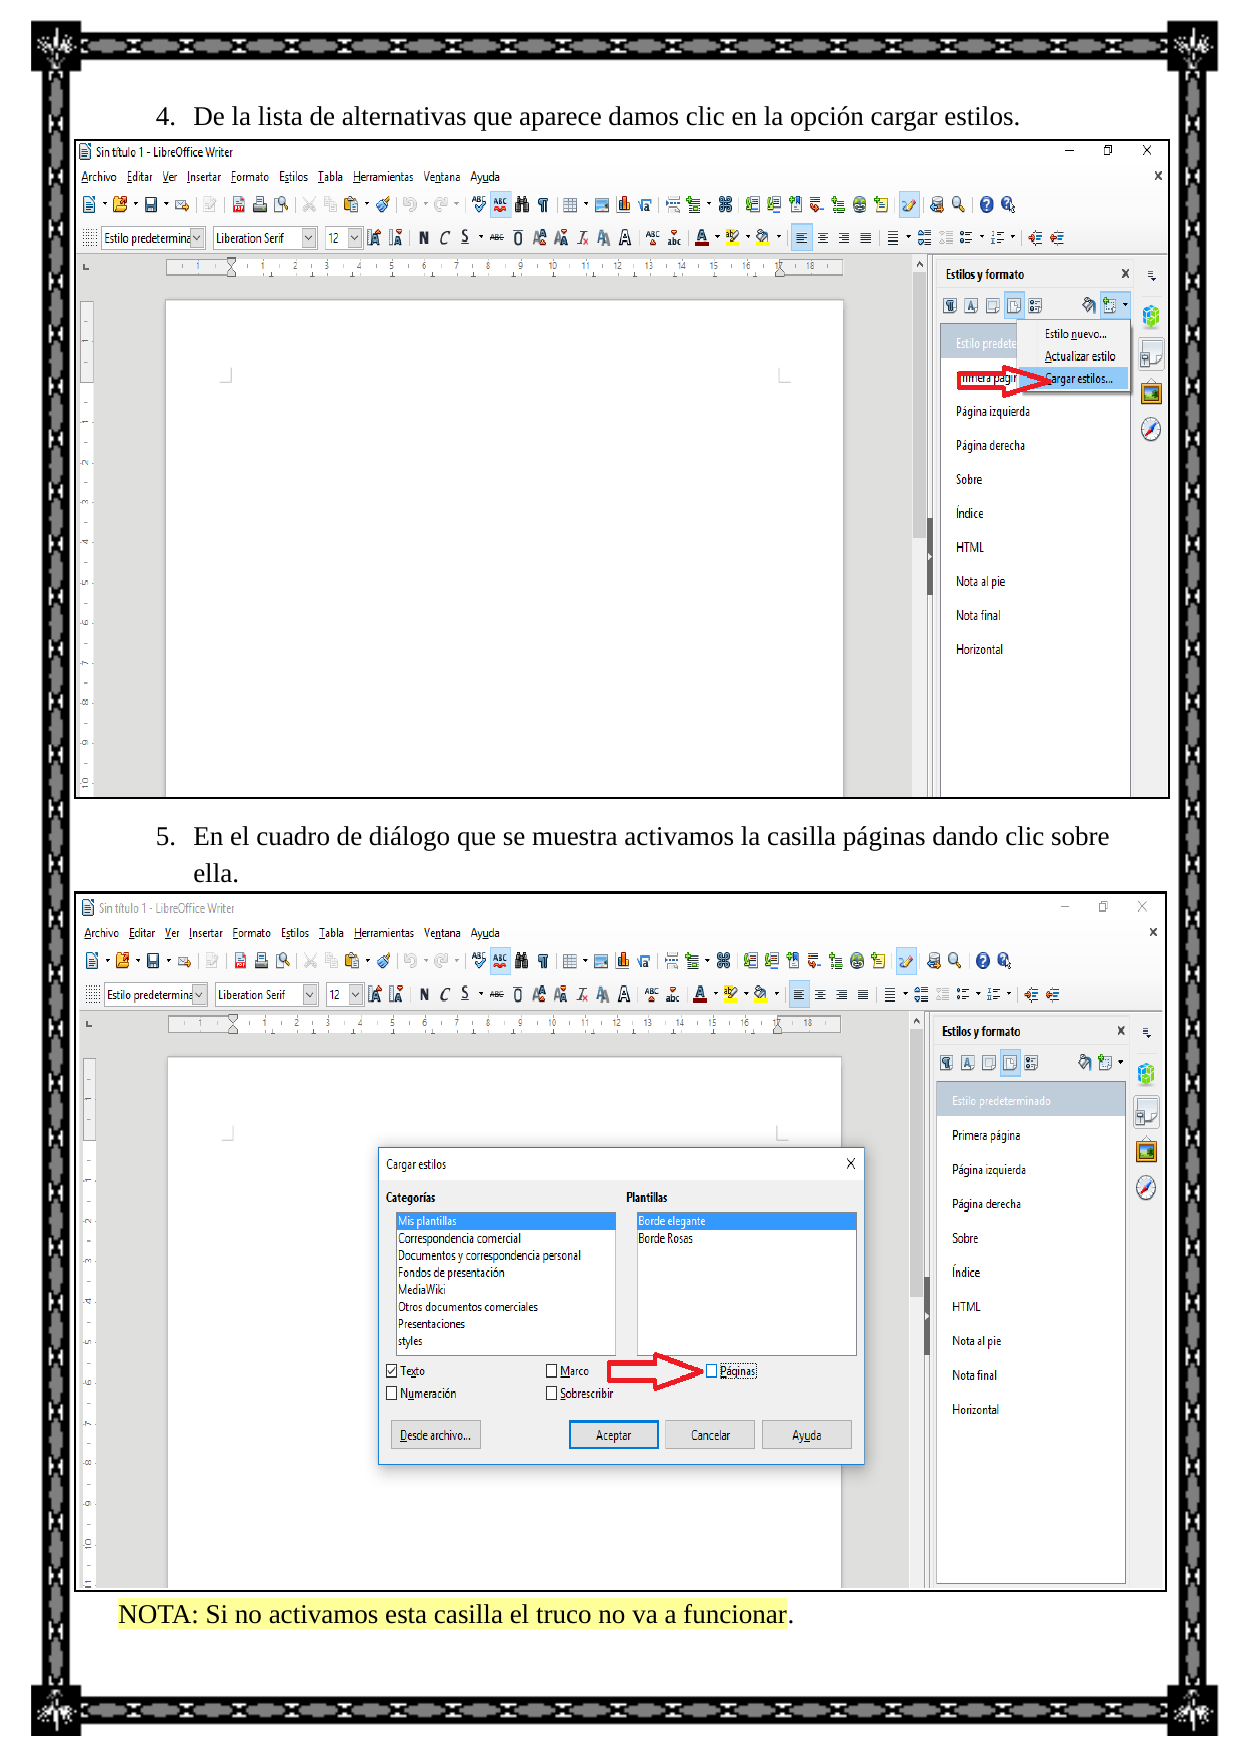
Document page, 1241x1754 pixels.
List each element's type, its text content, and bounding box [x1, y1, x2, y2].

picture [31, 19, 1222, 1736]
list En el cuadro de diálogo que se muestra activamos la casilla páginas dando clic sobre ella. [156, 820, 1134, 889]
text [76, 894, 1165, 1590]
list De la lista de alternativas que aparece damos clic en la opción cargar estilos. [156, 101, 1134, 132]
text NOTA: Si no activamos esta casilla el truco no va a funcionar. [118, 1592, 1134, 1629]
